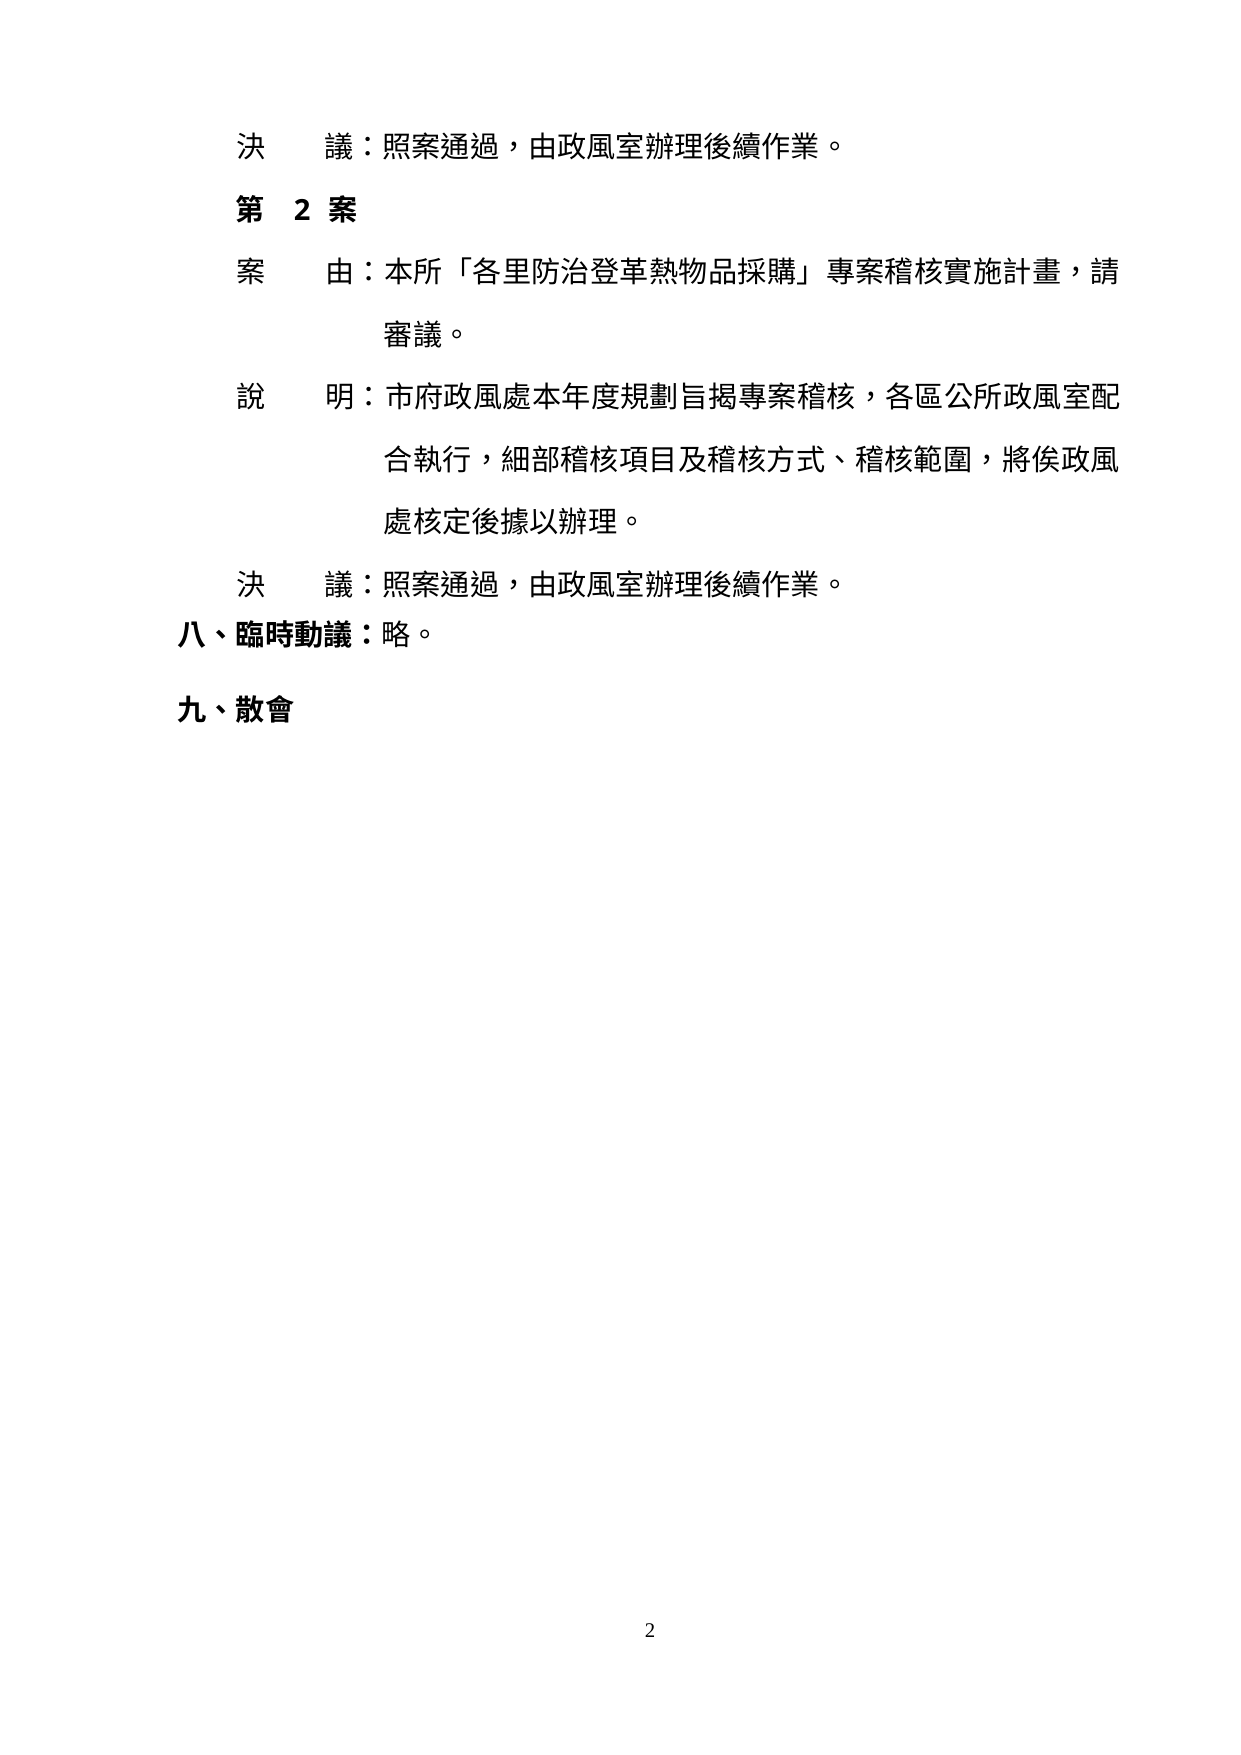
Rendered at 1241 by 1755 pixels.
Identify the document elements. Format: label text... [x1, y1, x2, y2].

text 說 明：市府政風處本年度規劃旨揭專案稽核，各區公所政風室配合執行，細部稽核項目及稽核方式、稽核範圍，將俟政風處核定後據以辦理。 [236, 353, 1122, 541]
text 九、散會 [177, 666, 1122, 728]
text 八、臨時動議：略。 [177, 603, 1122, 656]
text 決 議：照案通過，由政風室辦理後續作業。 [236, 103, 1122, 166]
text 第 2 案 [235, 166, 1122, 228]
text 案 由：本所「各里防治登革熱物品採購」專案稽核實施計畫，請審議。 [236, 228, 1122, 353]
text 決 議：照案通過，由政風室辦理後續作業。 [236, 541, 1122, 603]
